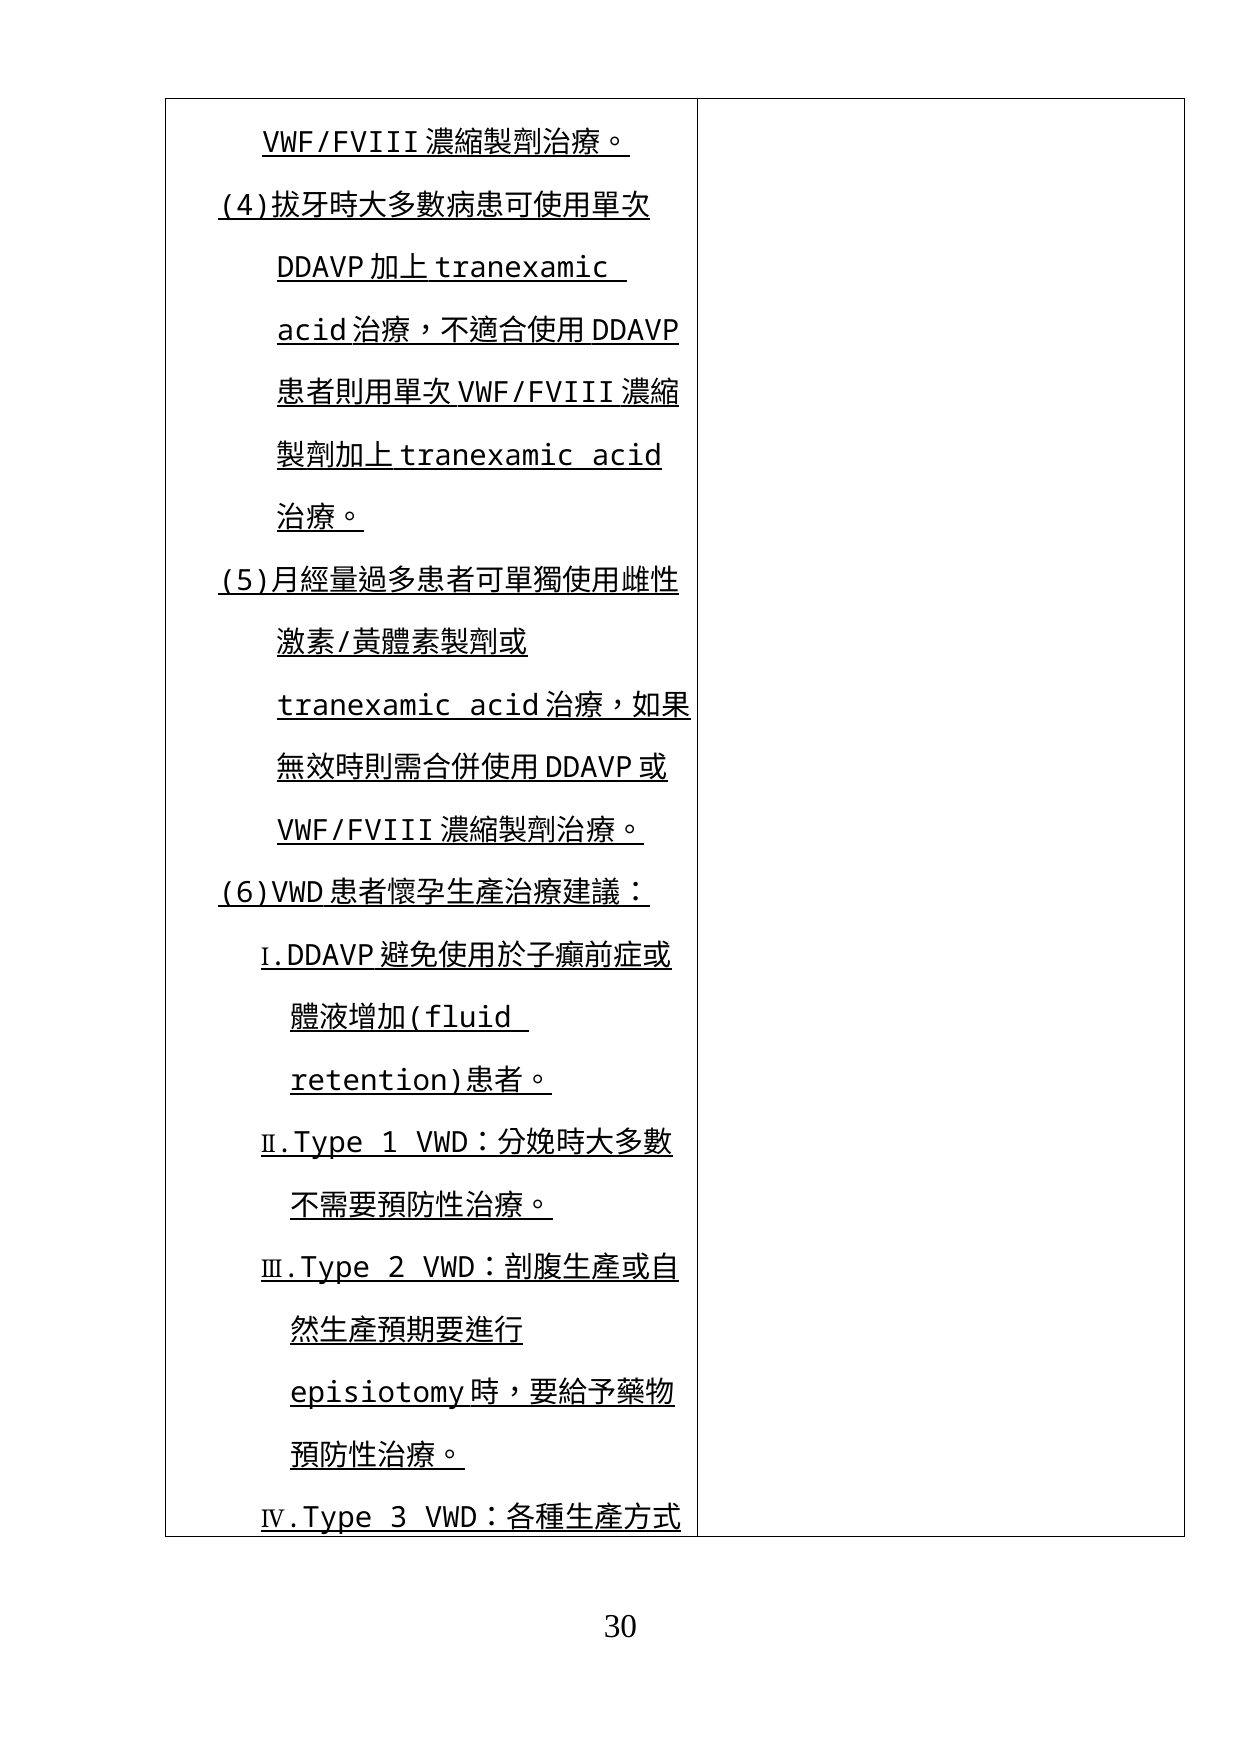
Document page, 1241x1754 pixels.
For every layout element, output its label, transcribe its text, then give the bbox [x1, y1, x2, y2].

table_cell VWF/FVIII濃縮製劑治療。 (4)拔牙時大多數病患可使用單次DDAVP加上tranexamic acid治療，不適合使用DDAVP患者則用單次VWF/FVIII濃縮製劑加上tranexamic acid治療。 (5)月經量過多患者可單獨使用雌性激素/黃體素製劑或tranexamic acid治療，如果無效時則需合併使用DDAVP或VWF/FVIII濃縮製劑治療。 (6)VWD患者懷孕生產治療建議： Ⅰ.DDAVP避免使用於子癲前症或體液增加(fluid retention)患者。 Ⅱ.Type 1 VWD：分娩時大多數不需要預防性治療。 Ⅲ.Type 2 VWD：剖腹生產或自然生產預期要進行episiotomy時，要給予藥物預防性治療。 Ⅳ.Type 3 VWD：各種生產方式 [166, 99, 697, 1536]
table_cell [698, 99, 1184, 1536]
